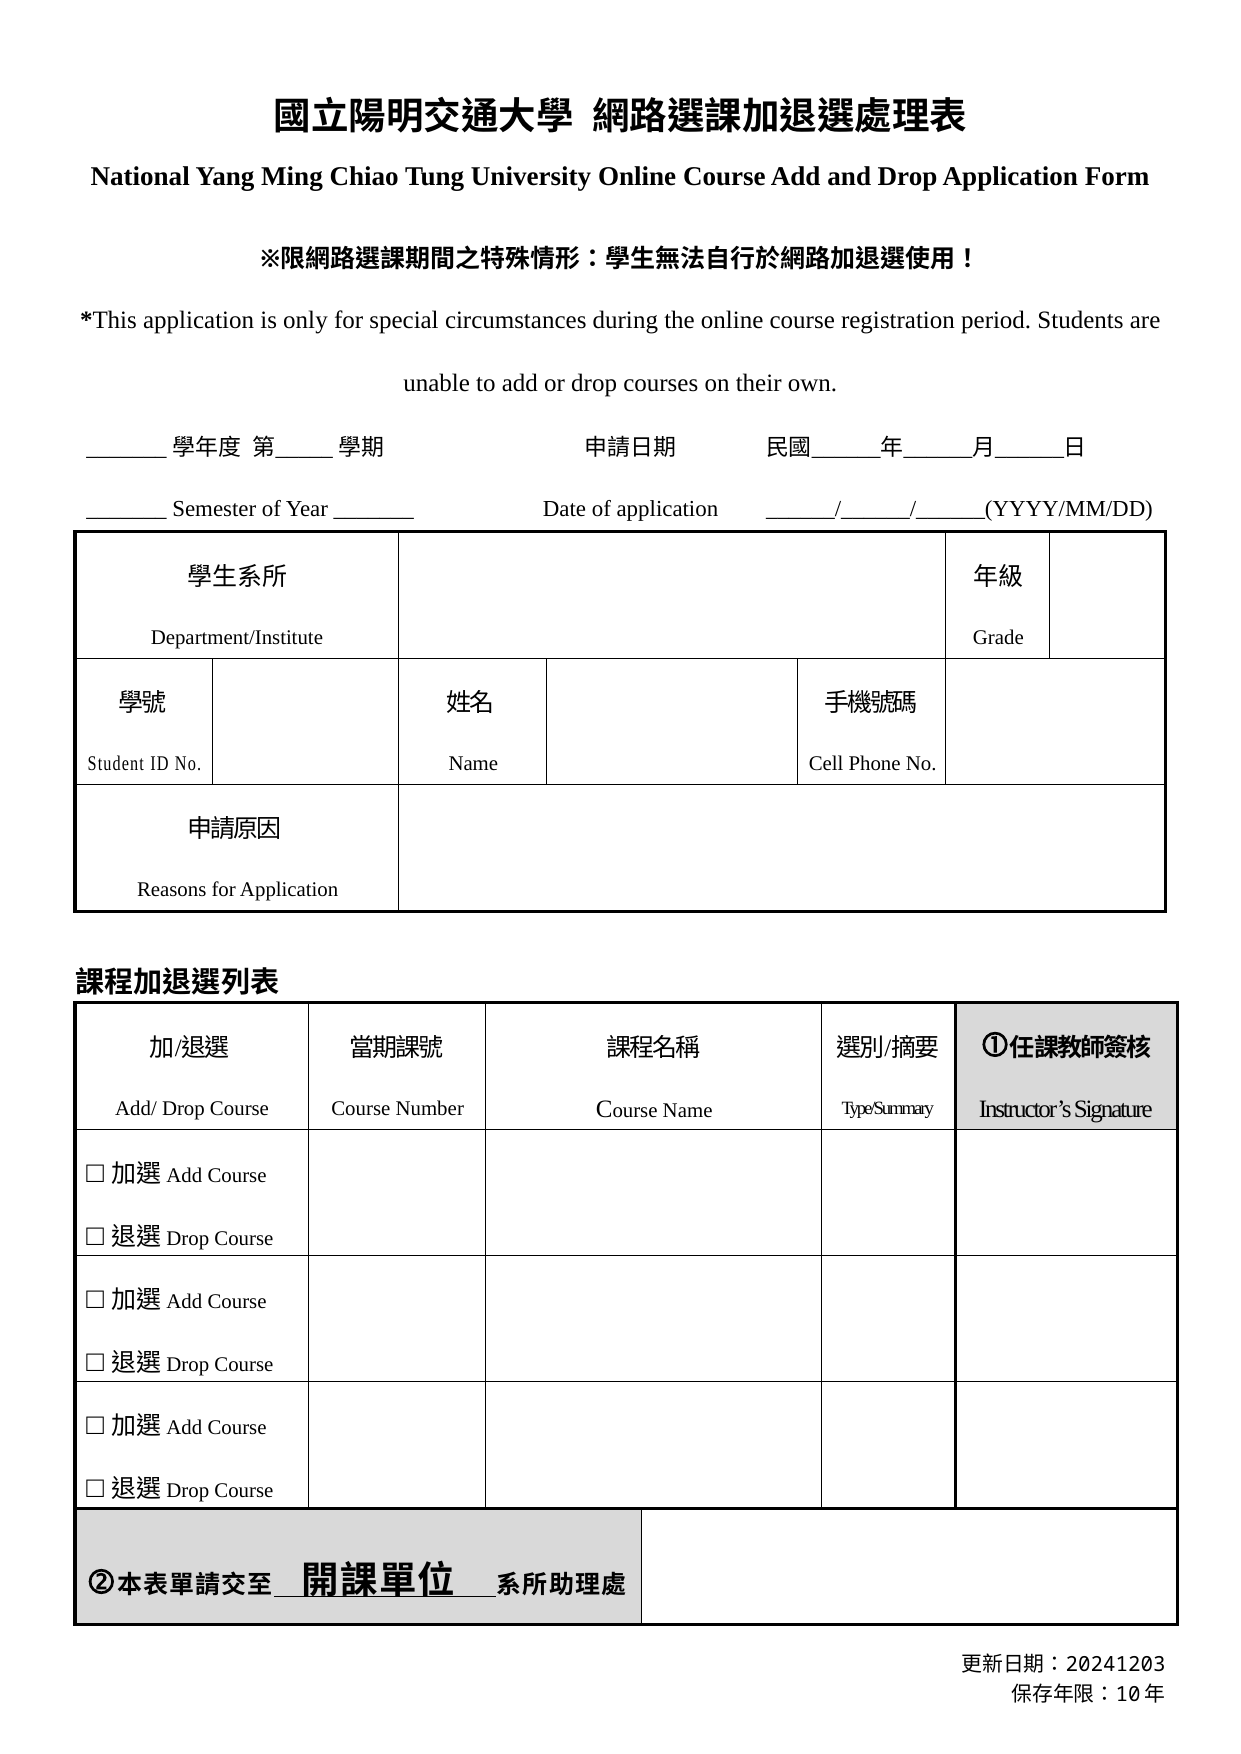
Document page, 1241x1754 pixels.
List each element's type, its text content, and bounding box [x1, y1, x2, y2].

table_header 課程名稱 Course Name [486, 1004, 821, 1129]
table_cell [486, 1382, 821, 1507]
text *This application is only for special circumstances during the online course registration period. Students are unable to add or drop courses on their own. [75, 278, 1165, 403]
table_header 加/退選 Add/ Drop Course [77, 1004, 308, 1129]
table_cell [486, 1130, 821, 1255]
table_header 民國______年______月______日 ______/______/______(YYYY/MM/DD) [755, 404, 1164, 529]
table_cell [822, 1130, 954, 1255]
table_header 任課教師簽核Instructor’s Signature [957, 1004, 1176, 1129]
table_cell [213, 659, 398, 784]
text 國立陽明交通大學 網路選課加退選處理表 [75, 72, 1165, 134]
table_cell [642, 1510, 1176, 1623]
table_cell [309, 1382, 485, 1507]
table_cell 申請原因 Reasons for Application [77, 785, 398, 910]
table_header 當期課號 Course Number [309, 1004, 485, 1129]
table_header 學生系所 Department/Institute [77, 533, 398, 658]
table_cell □ 加選Add Course □ 退選Drop Course [77, 1130, 308, 1255]
table_cell [309, 1256, 485, 1381]
table_cell [957, 1130, 1176, 1255]
table_cell 手機號碼 Cell Phone No. [798, 659, 945, 784]
text ※限網路選課期間之特殊情形：學生無法自行於網路加退選使用！ [75, 215, 1165, 278]
table_cell [957, 1382, 1176, 1507]
table_cell □ 加選Add Course □ 退選Drop Course [77, 1256, 308, 1381]
table_header [399, 533, 945, 658]
table_cell 姓名 Name [399, 659, 546, 784]
table_cell [399, 785, 1164, 910]
text 課程加退選列表 [75, 938, 1165, 1001]
table_cell □ 加選Add Course □ 退選Drop Course [77, 1382, 308, 1507]
table_cell [486, 1256, 821, 1381]
table_header [1050, 533, 1164, 658]
table_cell [822, 1256, 954, 1381]
table_cell [822, 1382, 954, 1507]
table_cell 本表單請交至 開課單位 系所助理處 [77, 1510, 641, 1623]
table_cell [547, 659, 797, 784]
table_header 選別/摘要 Type/Summary [822, 1004, 954, 1129]
table_cell [309, 1130, 485, 1255]
table_header _______ 學年度 第_____ 學期 _______ Semester of Year _______ [76, 404, 506, 529]
table_header 年級 Grade [946, 533, 1049, 658]
table_cell [946, 659, 1164, 784]
table_header 申請日期 Date of application [507, 404, 754, 529]
table_cell [957, 1256, 1176, 1381]
text National Yang Ming Chiao Tung University Online Course Add and Drop Application Form [75, 134, 1165, 197]
table_cell 學號 Student ID No. [77, 659, 212, 784]
